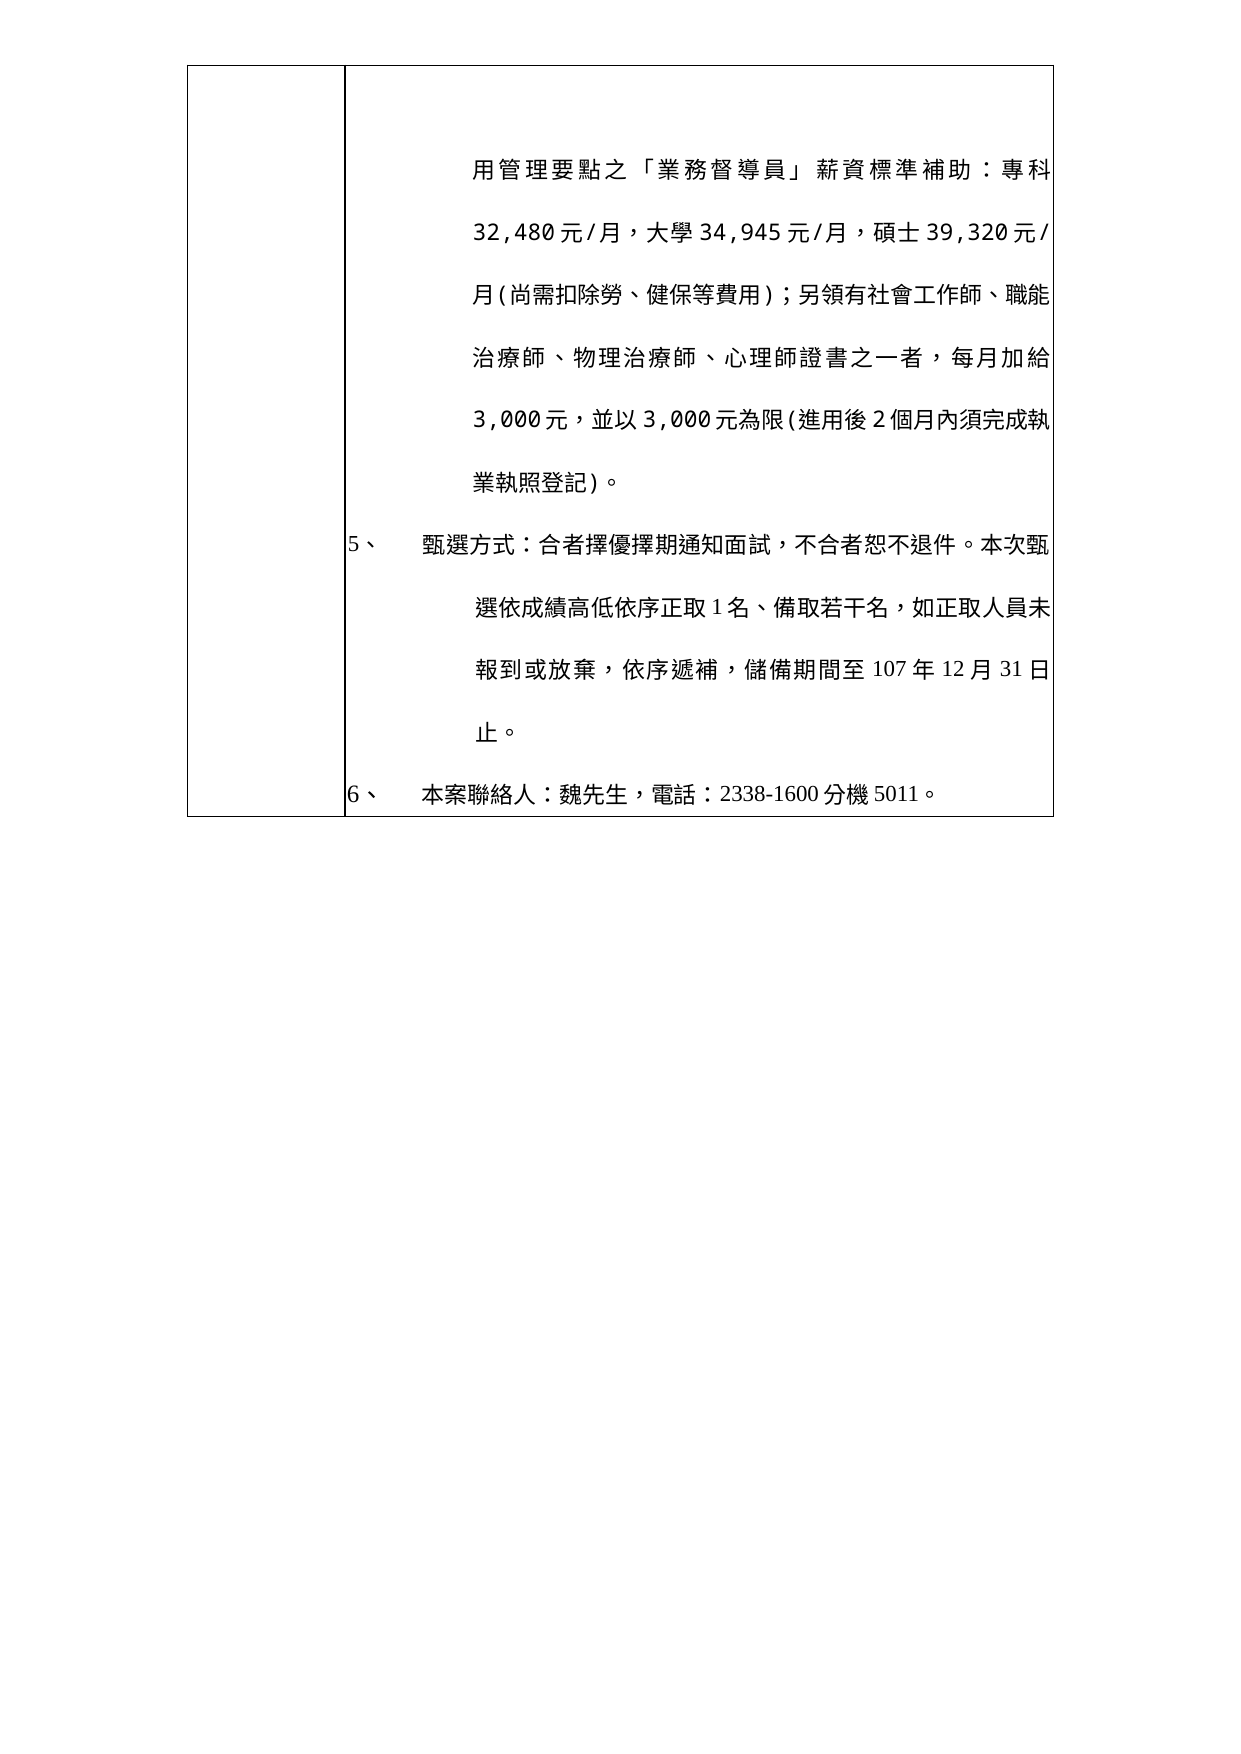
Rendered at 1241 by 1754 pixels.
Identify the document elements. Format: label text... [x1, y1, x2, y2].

table_cell [188, 66, 344, 816]
table_cell 用管理要點之「業務督導員」薪資標準補助：專科32,480元/月，大學34,945元/月，碩士39,320元/月(尚需扣除勞、健保等費用)；另領有社會工作師、職能治療師、物理治療師、心理師證書之一者，每月加給3,000元，並以3,000元為限(進用後2個月內須完成執業執照登記)。 甄選方式：合者擇優擇期通知面試，不合者恕不退件。本次甄選依成績高低依序正取1名、備取若干名，如正取人員未報到或放棄，依序遞補，儲備期間至107年12月31日止。 本案聯絡人：魏先生，電話：2338-1600分機5011。 [346, 66, 1053, 816]
